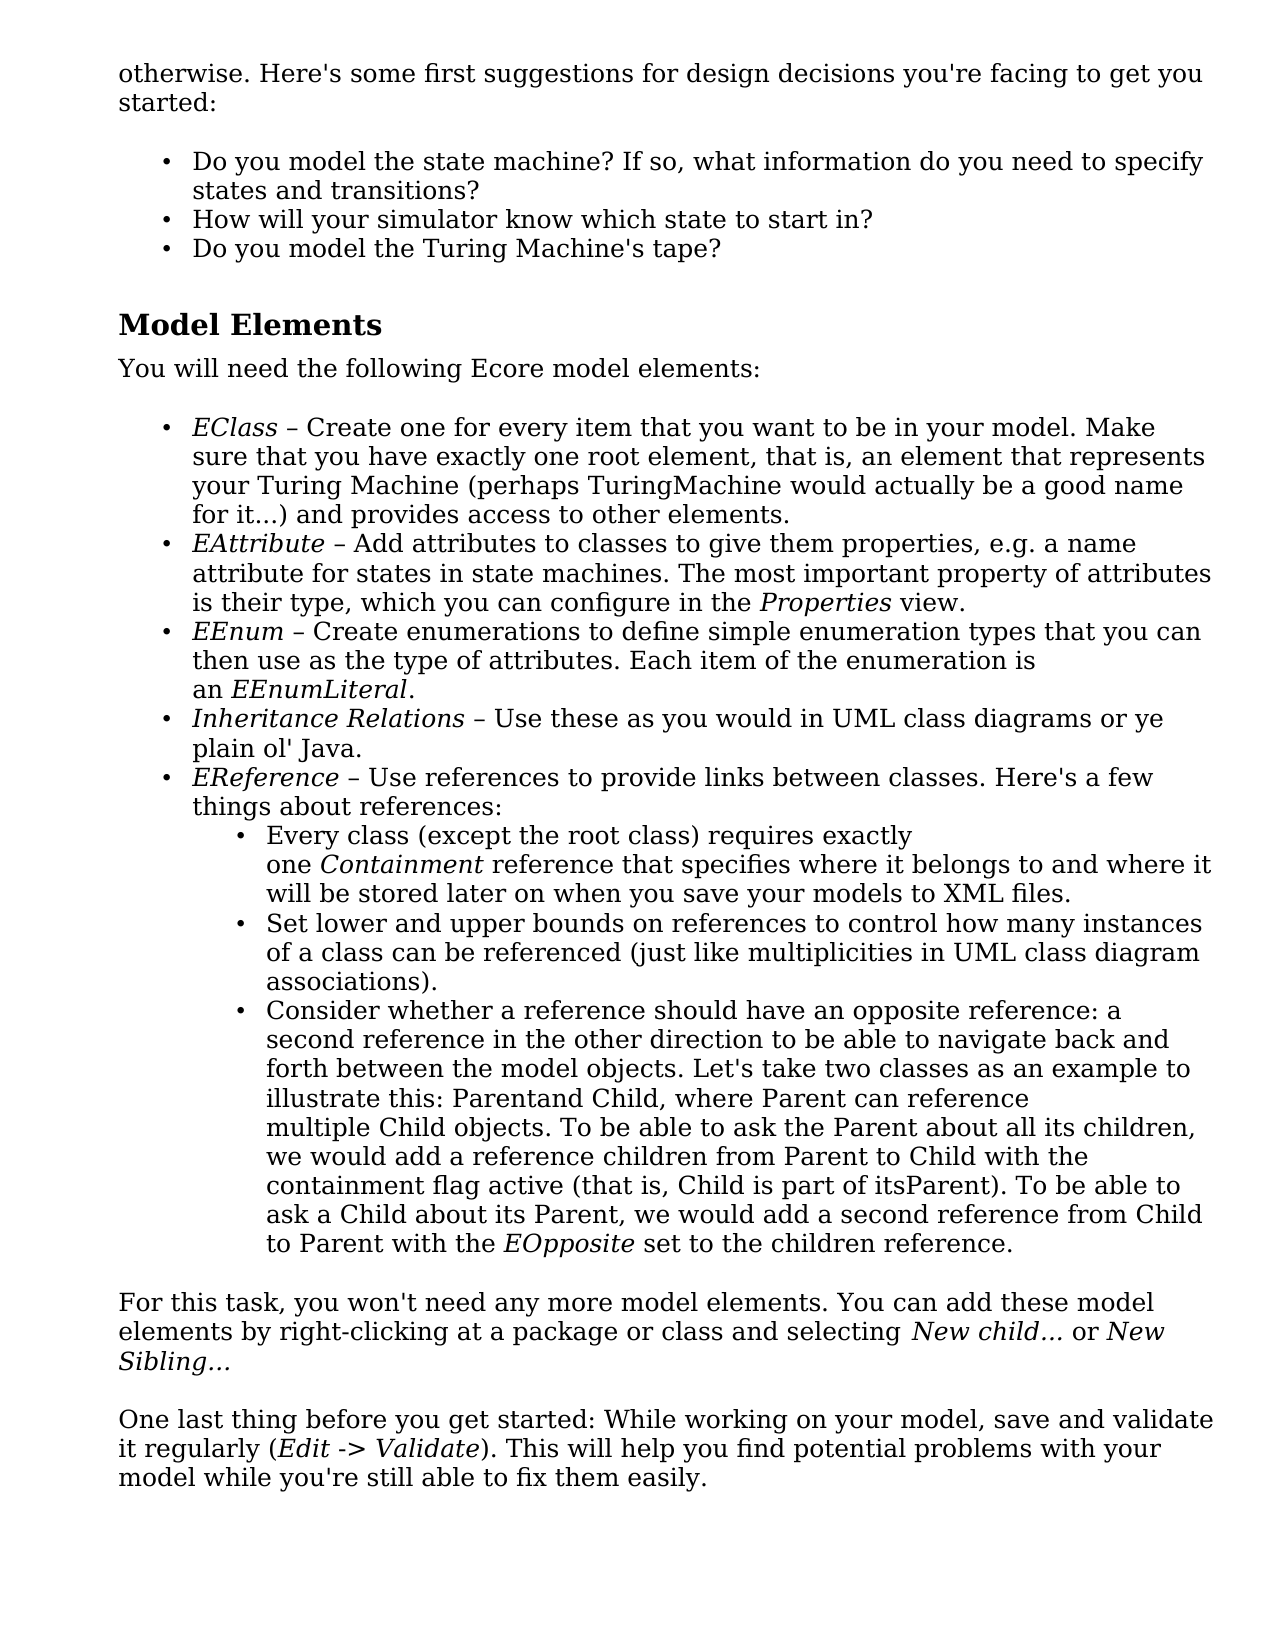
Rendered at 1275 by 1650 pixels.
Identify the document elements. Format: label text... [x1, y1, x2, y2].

list Inheritance Relations – Use these as you would in UML class diagrams or ye plain ol' Java. [162, 705, 1216, 763]
subtitle Model Elements [118, 308, 1216, 342]
text For this task, you won't need any more model elements. You can add these model elements by right-clicking at a package or class and selecting New child... or New Sibling... [118, 1288, 1216, 1376]
list EEnum – Create enumerations to define simple enumeration types that you can then use as the type of attributes. Each item of the enumeration is an EEnumLiteral. [162, 617, 1216, 705]
list Consider whether a reference should have an opposite reference: a second reference in the other direction to be able to navigate back and forth between the model objects. Let's take two classes as an example to illustrate this: Parentand Child, where Parent can reference multiple Child objects. To be able to ask the Parent about all its children, we would add a reference children from Parent to Child with the containment flag active (that is, Child is part of itsParent). To be able to ask a Child about its Parent, we would add a second reference from Child to Parent with the EOpposite set to the children reference. [236, 996, 1216, 1259]
list Do you model the Turing Machine's tape? [162, 234, 1216, 263]
list Every class (except the root class) requires exactly one Containment reference that specifies where it belongs to and where it will be stored later on when you save your models to XML files. [236, 821, 1216, 909]
list EAttribute – Add attributes to classes to give them properties, e.g. a name attribute for states in state machines. The most important property of attributes is their type, which you can configure in the Properties view. [162, 530, 1216, 617]
list EClass – Create one for every item that you want to be in your model. Make sure that you have exactly one root element, that is, an element that represents your Turing Machine (perhaps TuringMachine would actually be a good name for it...) and provides access to other elements. [162, 413, 1216, 530]
text One last thing before you get started: While working on your model, save and validate it regularly (Edit -> Validate). This will help you find potential problems with your model while you're still able to fix them easily. [118, 1405, 1216, 1493]
list Do you model the state machine? If so, what information do you need to specify states and transitions? [162, 147, 1216, 205]
list How will your simulator know which state to start in? [162, 205, 1216, 234]
text You will need the following Ecore model elements: [118, 354, 1216, 383]
list EReference – Use references to provide links between classes. Here's a few things about references: [162, 763, 1216, 821]
list Set lower and upper bounds on references to control how many instances of a class can be referenced (just like multiplicities in UML class diagram associations). [236, 909, 1216, 996]
text otherwise. Here's some first suggestions for design decisions you're facing to get you started: [118, 59, 1216, 117]
